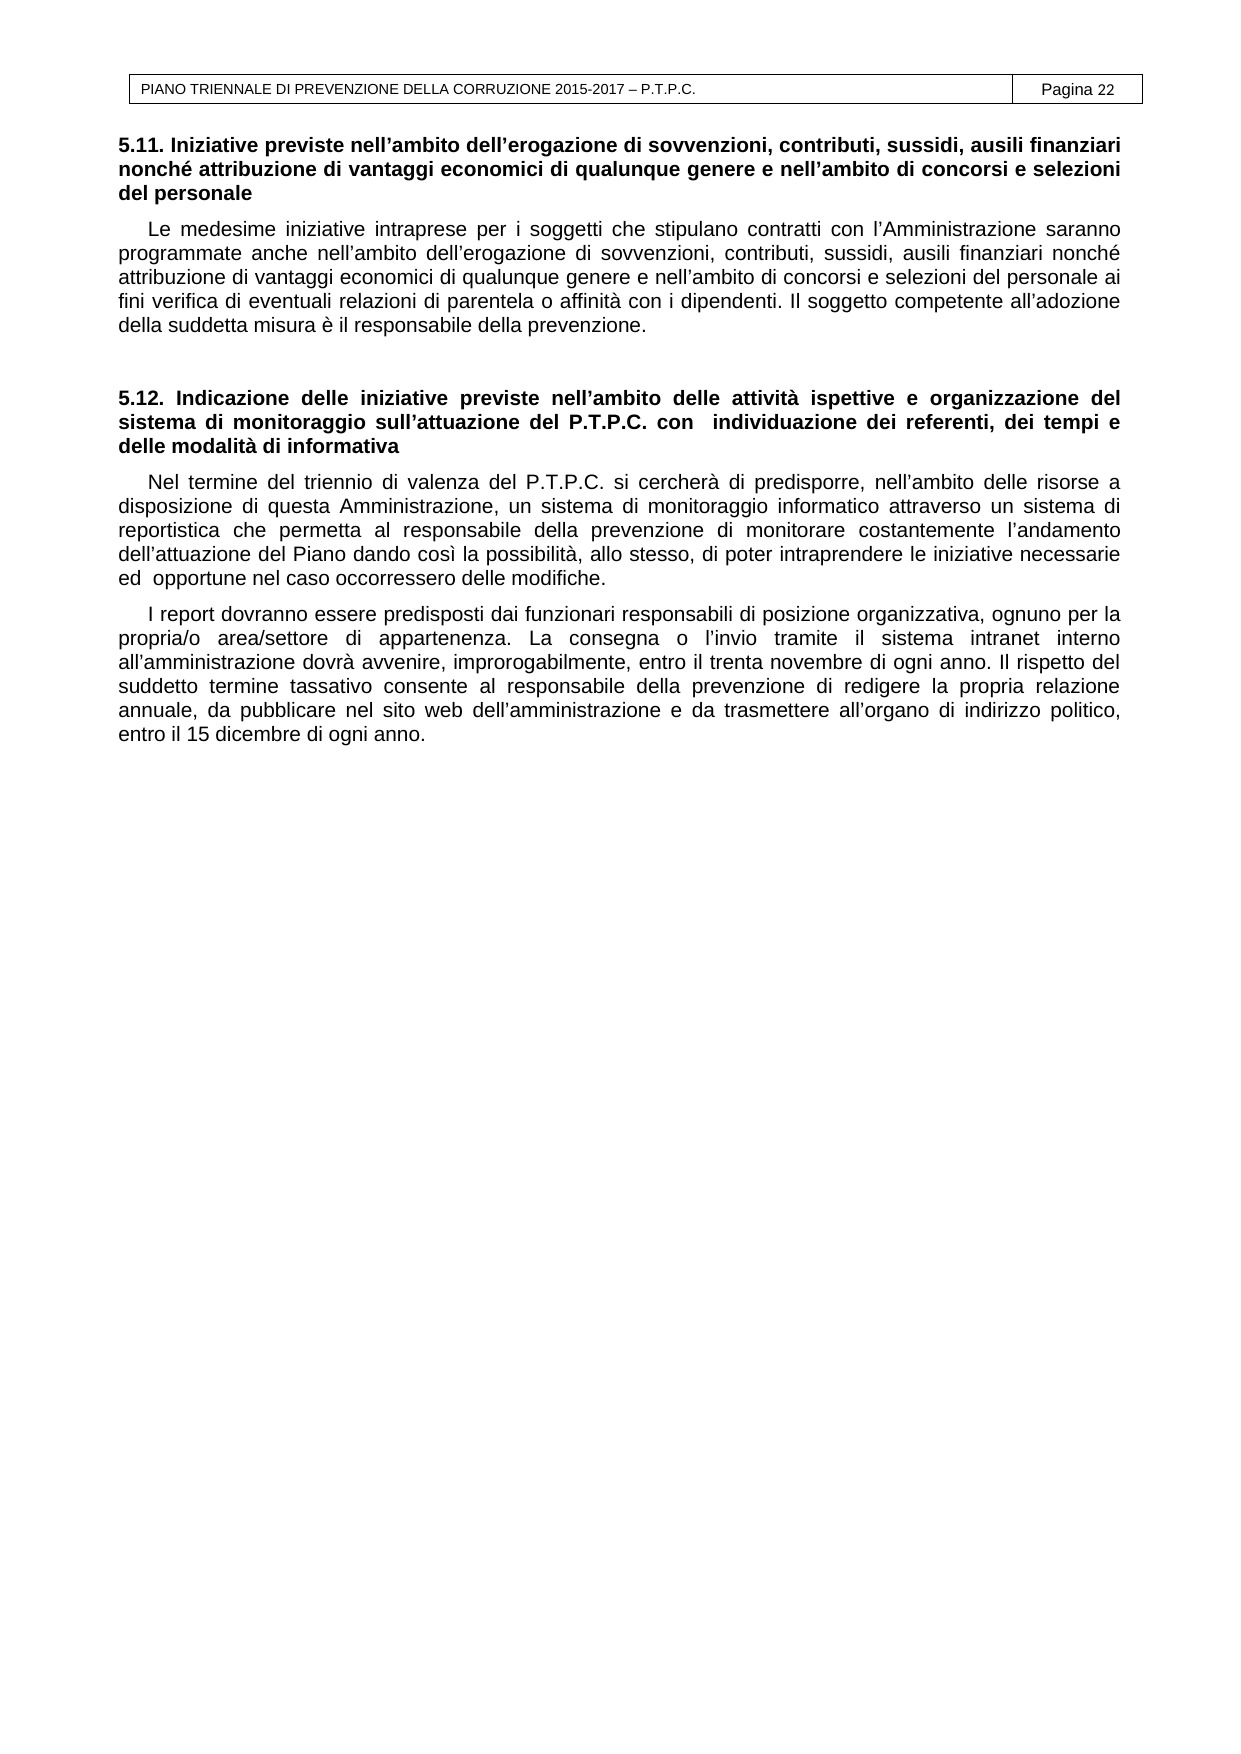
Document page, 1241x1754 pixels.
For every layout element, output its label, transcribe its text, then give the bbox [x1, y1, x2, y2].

text Le medesime iniziative intraprese per i soggetti che stipulano contratti con l’Amministrazione saranno programmate anche nell’ambito dell’erogazione di sovvenzioni, contributi, sussidi, ausili finanziari nonché attribuzione di vantaggi economici di qualunque genere e nell’ambito di concorsi e selezioni del personale ai fini verifica di eventuali relazioni di parentela o affinità con i dipendenti. Il soggetto competente all’adozione della suddetta misura è il responsabile della prevenzione. [118, 217, 1122, 337]
text I report dovranno essere predisposti dai funzionari responsabili di posizione organizzativa, ognuno per la propria/o area/settore di appartenenza. La consegna o l’invio tramite il sistema intranet interno all’amministrazione dovrà avvenire, improrogabilmente, entro il trenta novembre di ogni anno. Il rispetto del suddetto termine tassativo consente al responsabile della prevenzione di redigere la propria relazione annuale, da pubblicare nel sito web dell’amministrazione e da trasmettere all’organo di indirizzo politico, entro il 15 dicembre di ogni anno. [118, 602, 1122, 746]
text Nel termine del triennio di valenza del P.T.P.C. si cercherà di predisporre, nell’ambito delle risorse a disposizione di questa Amministrazione, un sistema di monitoraggio informatico attraverso un sistema di reportistica che permetta al responsabile della prevenzione di monitorare costantemente l’andamento dell’attuazione del Piano dando così la possibilità, allo stesso, di poter intraprendere le iniziative necessarie ed opportune nel caso occorressero delle modifiche. [118, 470, 1122, 590]
text 5.12. Indicazione delle iniziative previste nell’ambito delle attività ispettive e organizzazione del sistema di monitoraggio sull’attuazione del P.T.P.C. con individuazione dei referenti, dei tempi e delle modalità di informativa [118, 386, 1122, 457]
text 5.11. Iniziative previste nell’ambito dell’erogazione di sovvenzioni, contributi, sussidi, ausili finanziari nonché attribuzione di vantaggi economici di qualunque genere e nell’ambito di concorsi e selezioni del personale [118, 132, 1122, 204]
